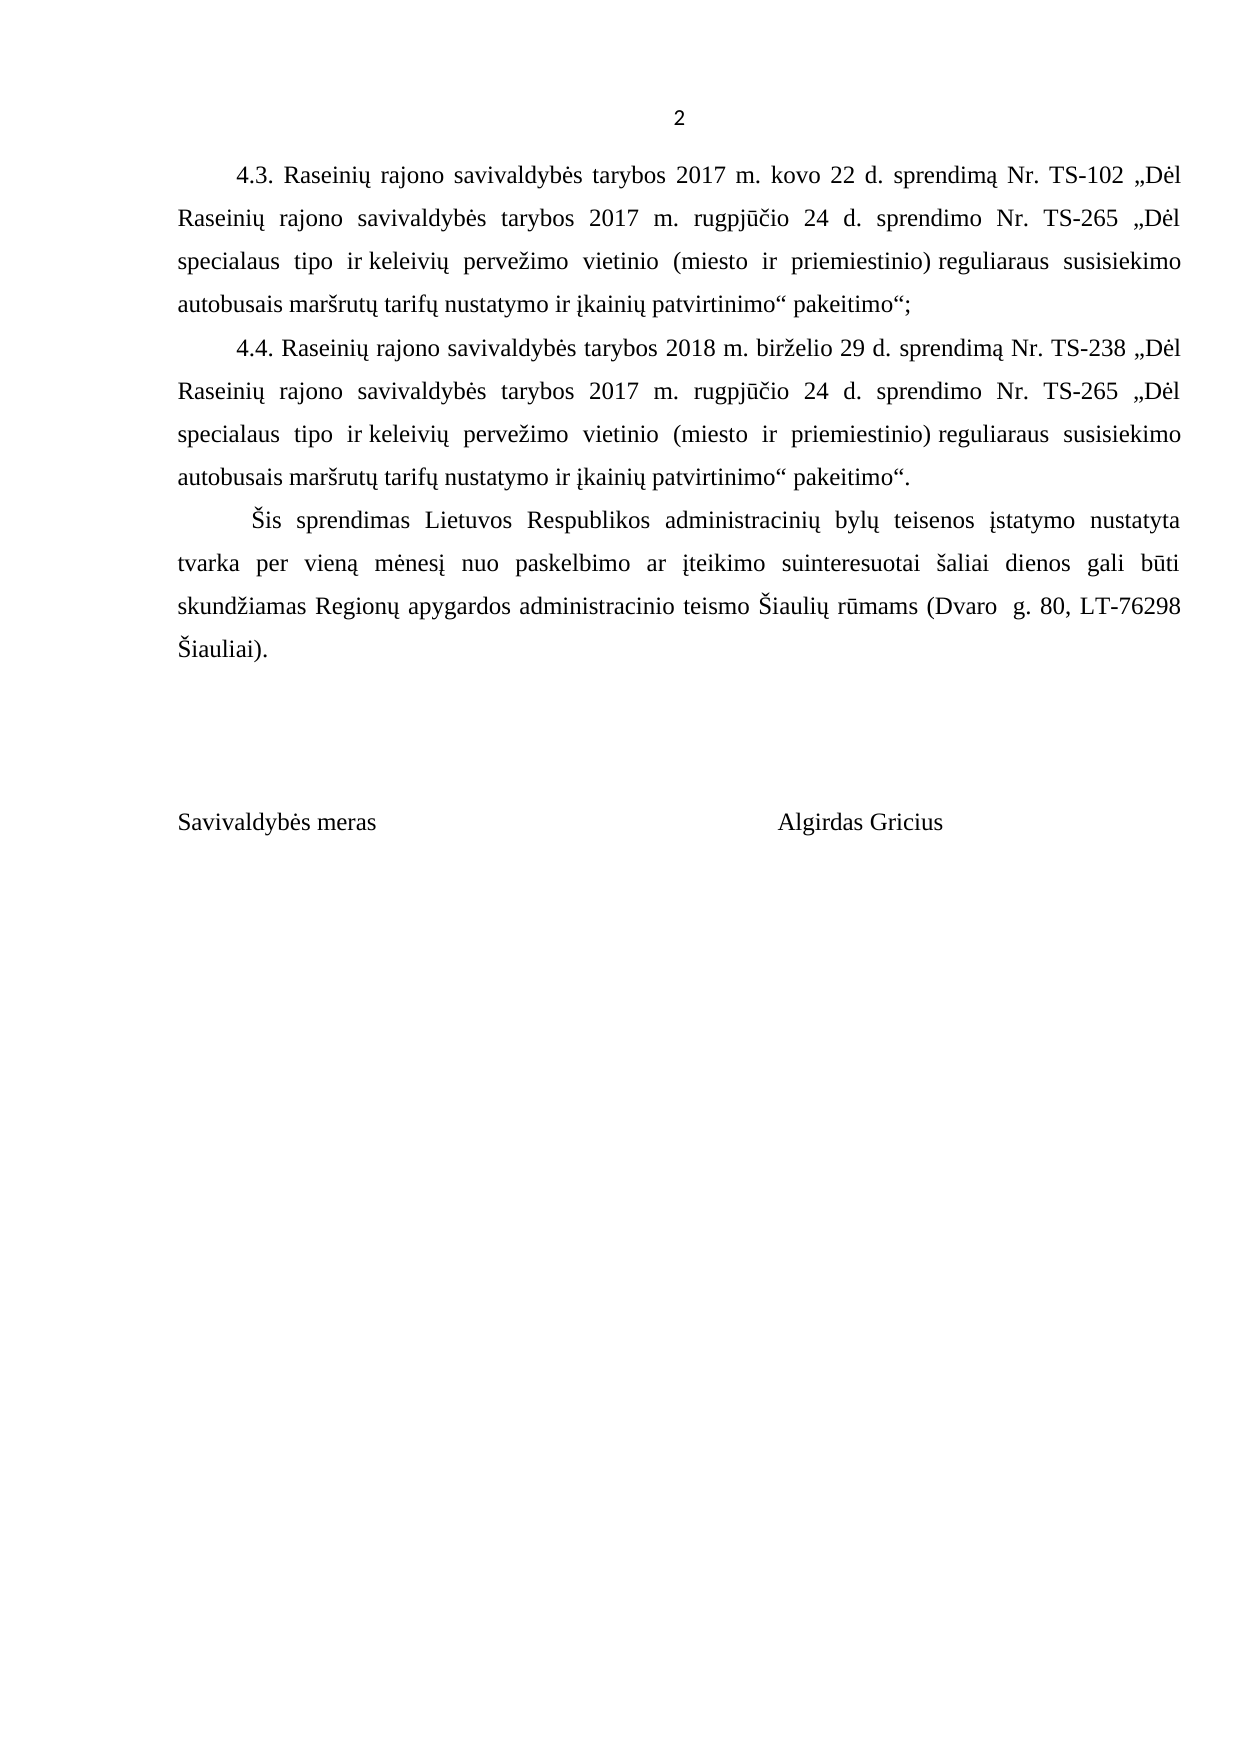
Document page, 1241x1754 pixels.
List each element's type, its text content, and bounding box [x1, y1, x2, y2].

text 4.4. Raseinių rajono savivaldybės tarybos 2018 m. birželio 29 d. sprendimą Nr. TS-238 „Dėl Raseinių rajono savivaldybės tarybos 2017 m. rugpjūčio 24 d. sprendimo Nr. TS-265 „Dėl specialaus tipo ir keleivių pervežimo vietinio (miesto ir priemiestinio) reguliaraus susisiekimo autobusais maršrutų tarifų nustatymo ir įkainių patvirtinimo“ pakeitimo“. [177, 333, 1181, 491]
text Savivaldybės meras Algirdas Gricius [177, 807, 1181, 836]
text 4.3. Raseinių rajono savivaldybės tarybos 2017 m. kovo 22 d. sprendimą Nr. TS-102 „Dėl Raseinių rajono savivaldybės tarybos 2017 m. rugpjūčio 24 d. sprendimo Nr. TS-265 „Dėl specialaus tipo ir keleivių pervežimo vietinio (miesto ir priemiestinio) reguliaraus susisiekimo autobusais maršrutų tarifų nustatymo ir įkainių patvirtinimo“ pakeitimo“; [177, 160, 1181, 318]
text Šis sprendimas Lietuvos Respublikos administracinių bylų teisenos įstatymo nustatyta tvarka per vieną mėnesį nuo paskelbimo ar įteikimo suinteresuotai šaliai dienos gali būti skundžiamas Regionų apygardos administracinio teismo Šiaulių rūmams (Dvaro g. 80, LT-76298 Šiauliai). [177, 505, 1181, 663]
